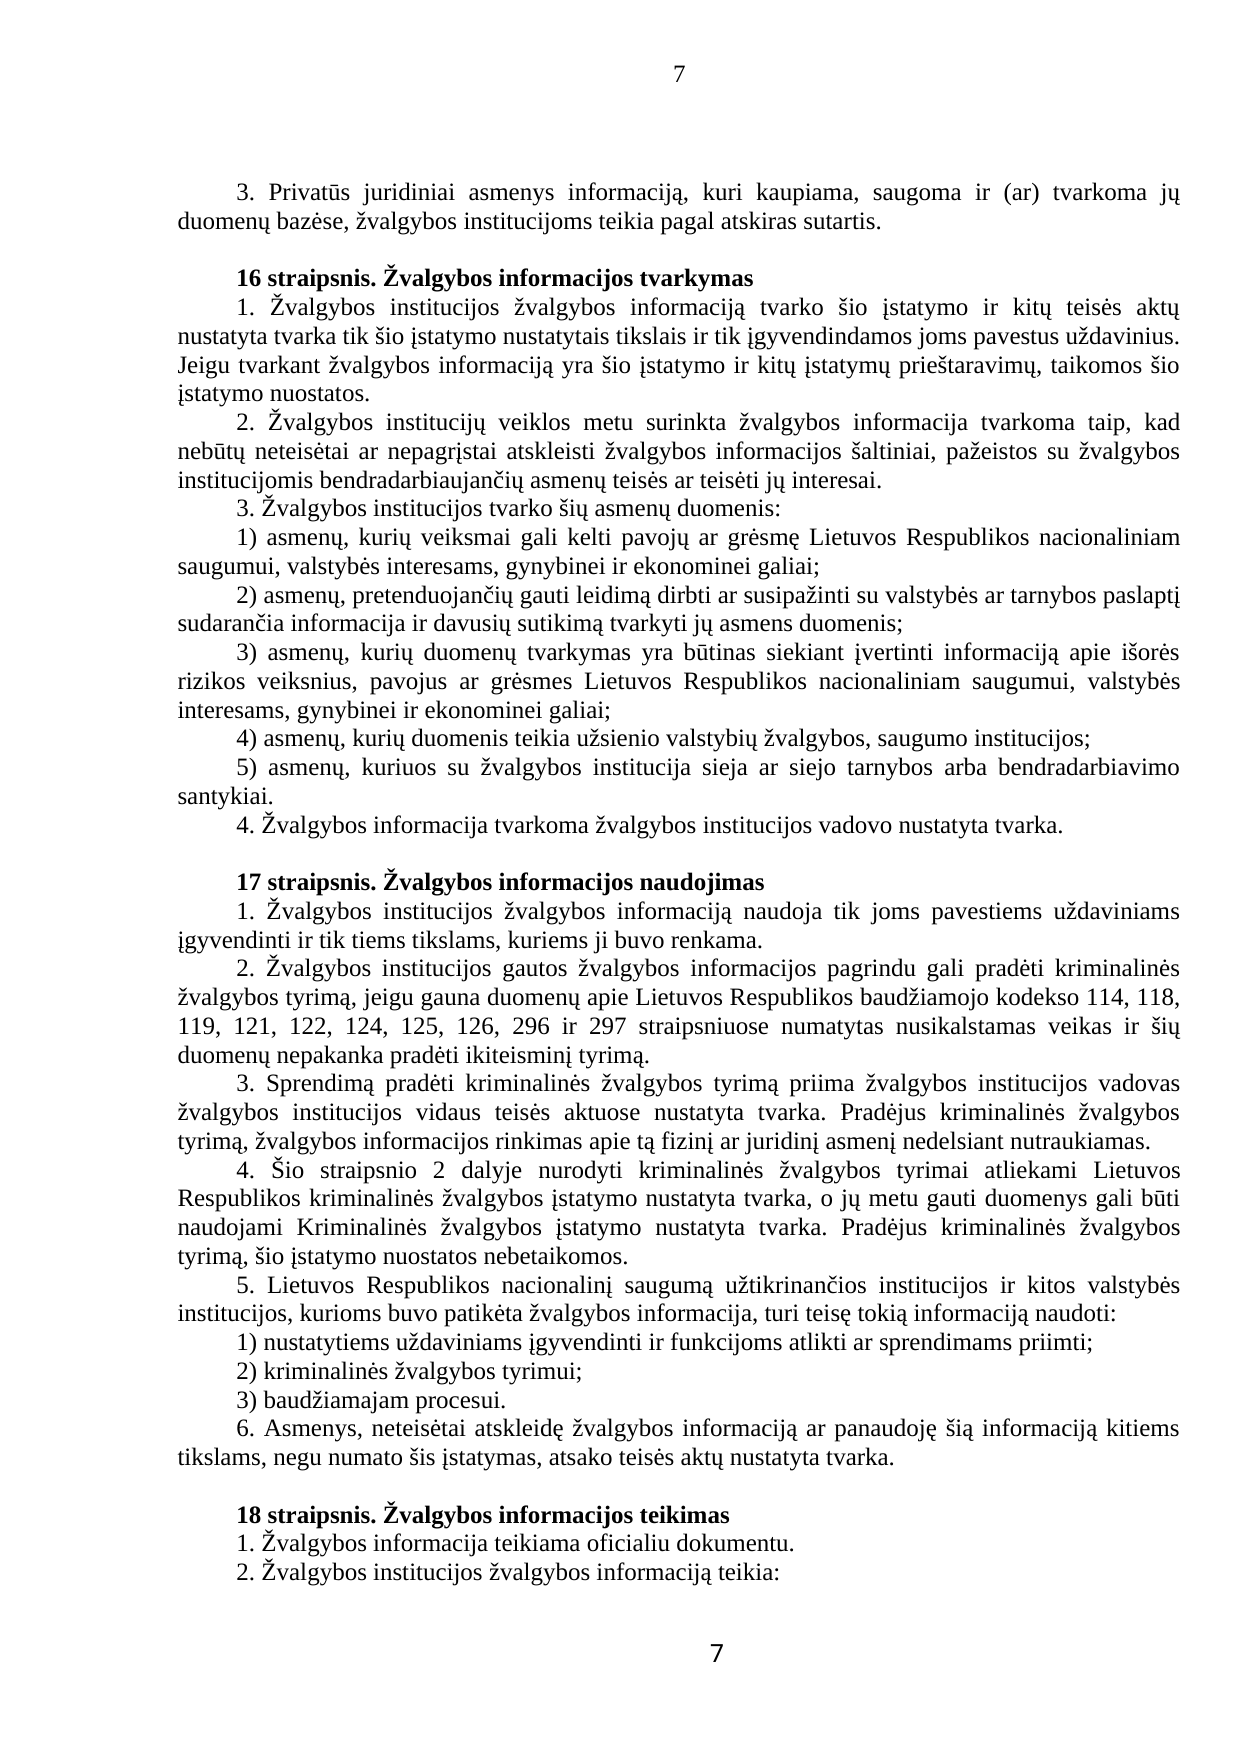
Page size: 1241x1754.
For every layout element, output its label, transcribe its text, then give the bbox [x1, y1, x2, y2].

text 2. Žvalgybos institucijos žvalgybos informaciją teikia: [177, 1557, 1181, 1586]
text 1. Žvalgybos institucijos žvalgybos informaciją naudoja tik joms pavestiems uždaviniams įgyvendinti ir tik tiems tikslams, kuriems ji buvo renkama. [177, 896, 1181, 953]
text 1) asmenų, kurių veiksmai gali kelti pavojų ar grėsmę Lietuvos Respublikos nacionaliniam saugumui, valstybės interesams, gynybinei ir ekonominei galiai; [177, 522, 1181, 580]
text 6. Asmenys, neteisėtai atskleidę žvalgybos informaciją ar panaudoję šią informaciją kitiems tikslams, negu numato šis įstatymas, atsako teisės aktų nustatyta tvarka. [177, 1413, 1181, 1471]
text 2) kriminalinės žvalgybos tyrimui; [177, 1356, 1181, 1385]
text 4. Žvalgybos informacija tvarkoma žvalgybos institucijos vadovo nustatyta tvarka. [177, 810, 1181, 838]
text 18 straipsnis. Žvalgybos informacijos teikimas [177, 1500, 1181, 1528]
text 1) nustatytiems uždaviniams įgyvendinti ir funkcijoms atlikti ar sprendimams priimti; [177, 1327, 1181, 1356]
text 1. Žvalgybos informacija teikiama oficialiu dokumentu. [177, 1528, 1181, 1557]
text 17 straipsnis. Žvalgybos informacijos naudojimas [177, 867, 1181, 896]
text 3) baudžiamajam procesui. [177, 1385, 1181, 1413]
text 1. Žvalgybos institucijos žvalgybos informaciją tvarko šio įstatymo ir kitų teisės aktų nustatyta tvarka tik šio įstatymo nustatytais tikslais ir tik įgyvendindamos joms pavestus uždavinius. Jeigu tvarkant žvalgybos informaciją yra šio įstatymo ir kitų įstatymų prieštaravimų, taikomos šio įstatymo nuostatos. [177, 292, 1181, 407]
text 3. Privatūs juridiniai asmenys informaciją, kuri kaupiama, saugoma ir (ar) tvarkoma jų duomenų bazėse, žvalgybos institucijoms teikia pagal atskiras sutartis. [177, 177, 1181, 235]
text 4. Šio straipsnio 2 dalyje nurodyti kriminalinės žvalgybos tyrimai atliekami Lietuvos Respublikos kriminalinės žvalgybos įstatymo nustatyta tvarka, o jų metu gauti duomenys gali būti naudojami Kriminalinės žvalgybos įstatymo nustatyta tvarka. Pradėjus kriminalinės žvalgybos tyrimą, šio įstatymo nuostatos nebetaikomos. [177, 1155, 1181, 1270]
text 16 straipsnis. Žvalgybos informacijos tvarkymas [177, 263, 1181, 292]
text 2. Žvalgybos institucijų veiklos metu surinkta žvalgybos informacija tvarkoma taip, kad nebūtų neteisėtai ar nepagrįstai atskleisti žvalgybos informacijos šaltiniai, pažeistos su žvalgybos institucijomis bendradarbiaujančių asmenų teisės ar teisėti jų interesai. [177, 407, 1181, 493]
text 3) asmenų, kurių duomenų tvarkymas yra būtinas siekiant įvertinti informaciją apie išorės rizikos veiksnius, pavojus ar grėsmes Lietuvos Respublikos nacionaliniam saugumui, valstybės interesams, gynybinei ir ekonominei galiai; [177, 637, 1181, 723]
text 3. Sprendimą pradėti kriminalinės žvalgybos tyrimą priima žvalgybos institucijos vadovas žvalgybos institucijos vidaus teisės aktuose nustatyta tvarka. Pradėjus kriminalinės žvalgybos tyrimą, žvalgybos informacijos rinkimas apie tą fizinį ar juridinį asmenį nedelsiant nutraukiamas. [177, 1068, 1181, 1155]
text 3. Žvalgybos institucijos tvarko šių asmenų duomenis: [177, 493, 1181, 522]
text 5. Lietuvos Respublikos nacionalinį saugumą užtikrinančios institucijos ir kitos valstybės institucijos, kurioms buvo patikėta žvalgybos informacija, turi teisę tokią informaciją naudoti: [177, 1270, 1181, 1327]
text 2) asmenų, pretenduojančių gauti leidimą dirbti ar susipažinti su valstybės ar tarnybos paslaptį sudarančia informacija ir davusių sutikimą tvarkyti jų asmens duomenis; [177, 580, 1181, 637]
text 2. Žvalgybos institucijos gautos žvalgybos informacijos pagrindu gali pradėti kriminalinės žvalgybos tyrimą, jeigu gauna duomenų apie Lietuvos Respublikos baudžiamojo kodekso 114, 118, 119, 121, 122, 124, 125, 126, 296 ir 297 straipsniuose numatytas nusikalstamas veikas ir šių duomenų nepakanka pradėti ikiteisminį tyrimą. [177, 953, 1181, 1068]
text 4) asmenų, kurių duomenis teikia užsienio valstybių žvalgybos, saugumo institucijos; [177, 723, 1181, 752]
text 5) asmenų, kuriuos su žvalgybos institucija sieja ar siejo tarnybos arba bendradarbiavimo santykiai. [177, 752, 1181, 810]
